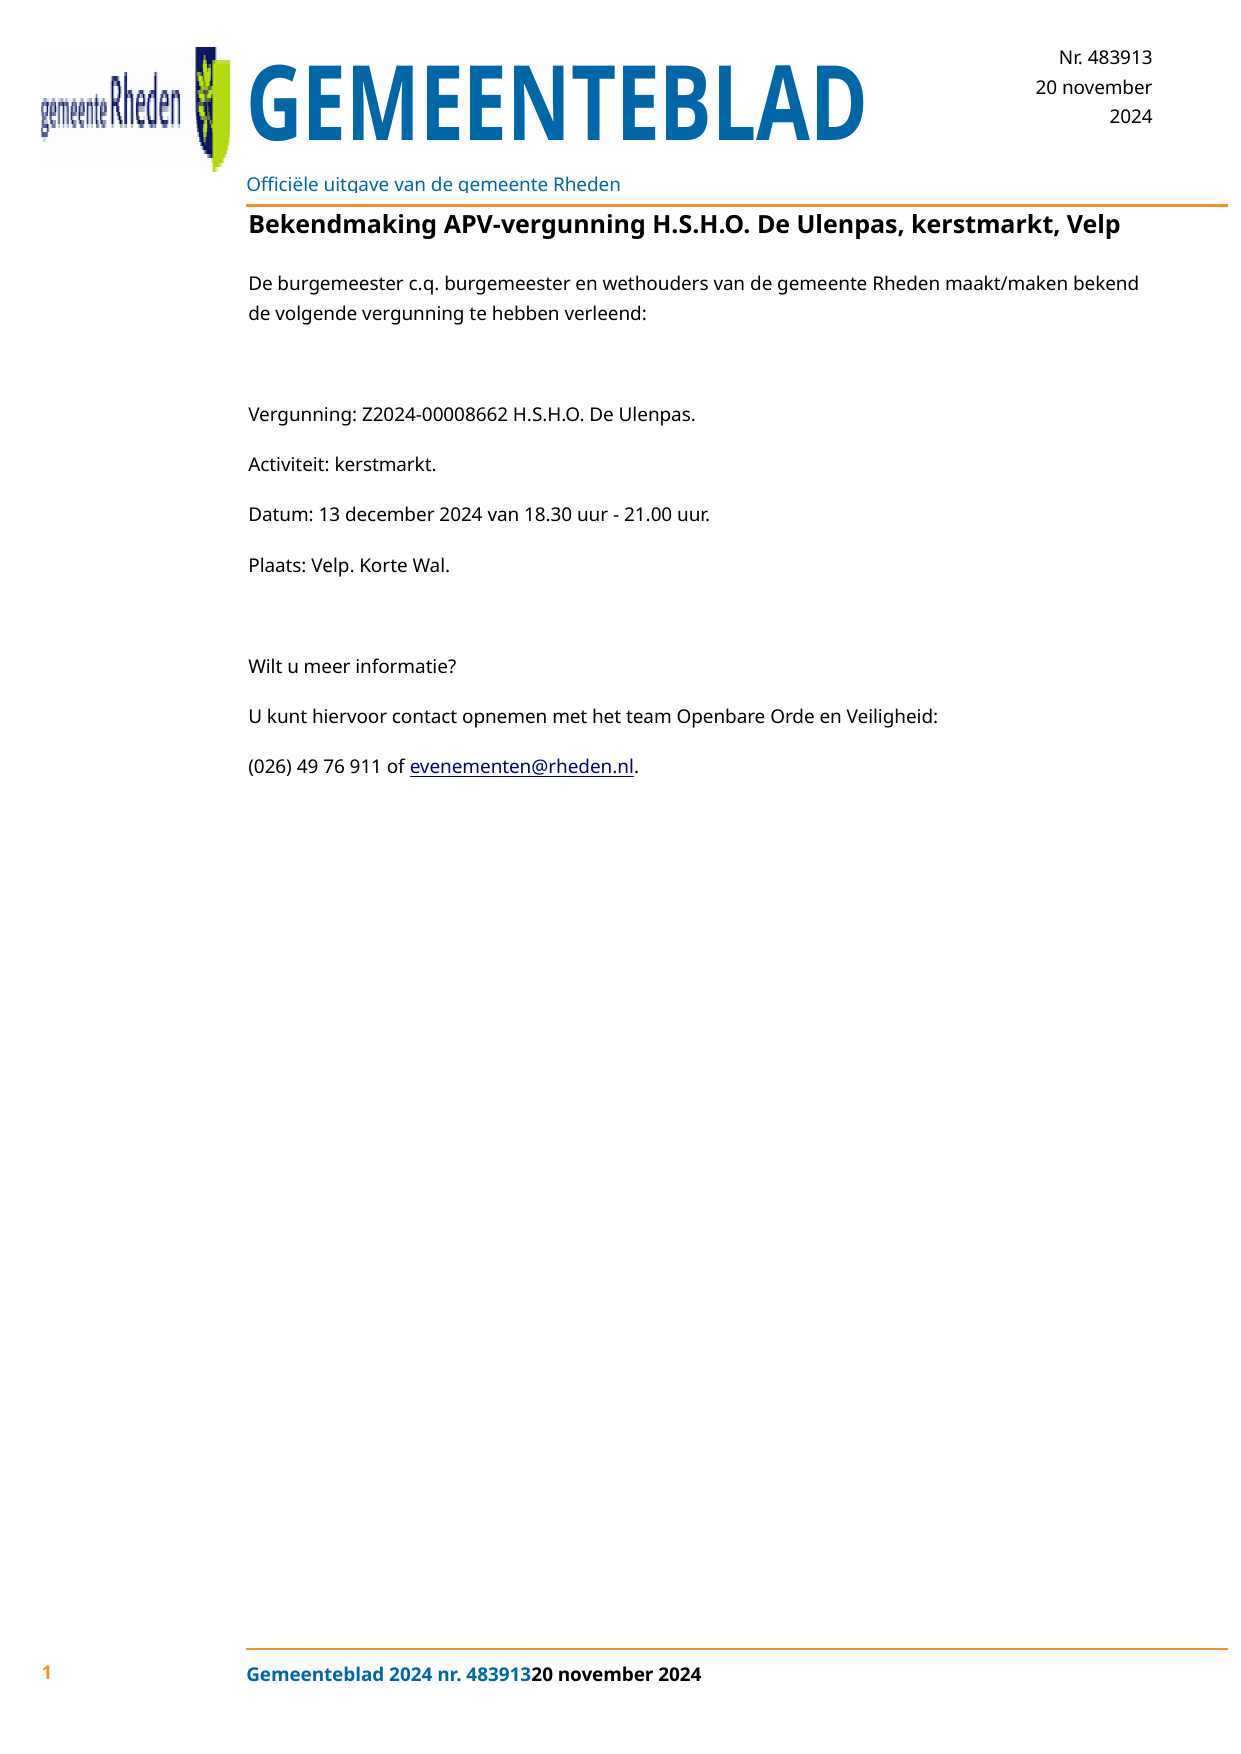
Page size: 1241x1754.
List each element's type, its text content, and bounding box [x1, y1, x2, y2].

text Plaats: Velp. Korte Wal. [248, 552, 1152, 578]
text Vergunning: Z2024-00008662 H.S.H.O. De Ulenpas. [248, 401, 1152, 426]
text De burgemeester c.q. burgemeester en wethouders van de gemeente Rheden maakt/maken bekend de volgende vergunning te hebben verleend: [248, 270, 1152, 326]
picture [41, 47, 231, 172]
text Wilt u meer informatie? [248, 653, 1152, 678]
text U kunt hiervoor contact opnemen met het team Openbare Orde en Veiligheid: [248, 703, 1152, 729]
text Activiteit: kerstmarkt. [248, 451, 1152, 477]
text Bekendmaking APV-vergunning H.S.H.O. De Ulenpas, kerstmarkt, Velp [248, 207, 1152, 241]
text (026) 49 76 911 of evenementen@rheden.nl. [248, 754, 1152, 779]
text Datum: 13 december 2024 van 18.30 uur - 21.00 uur. [248, 502, 1152, 527]
